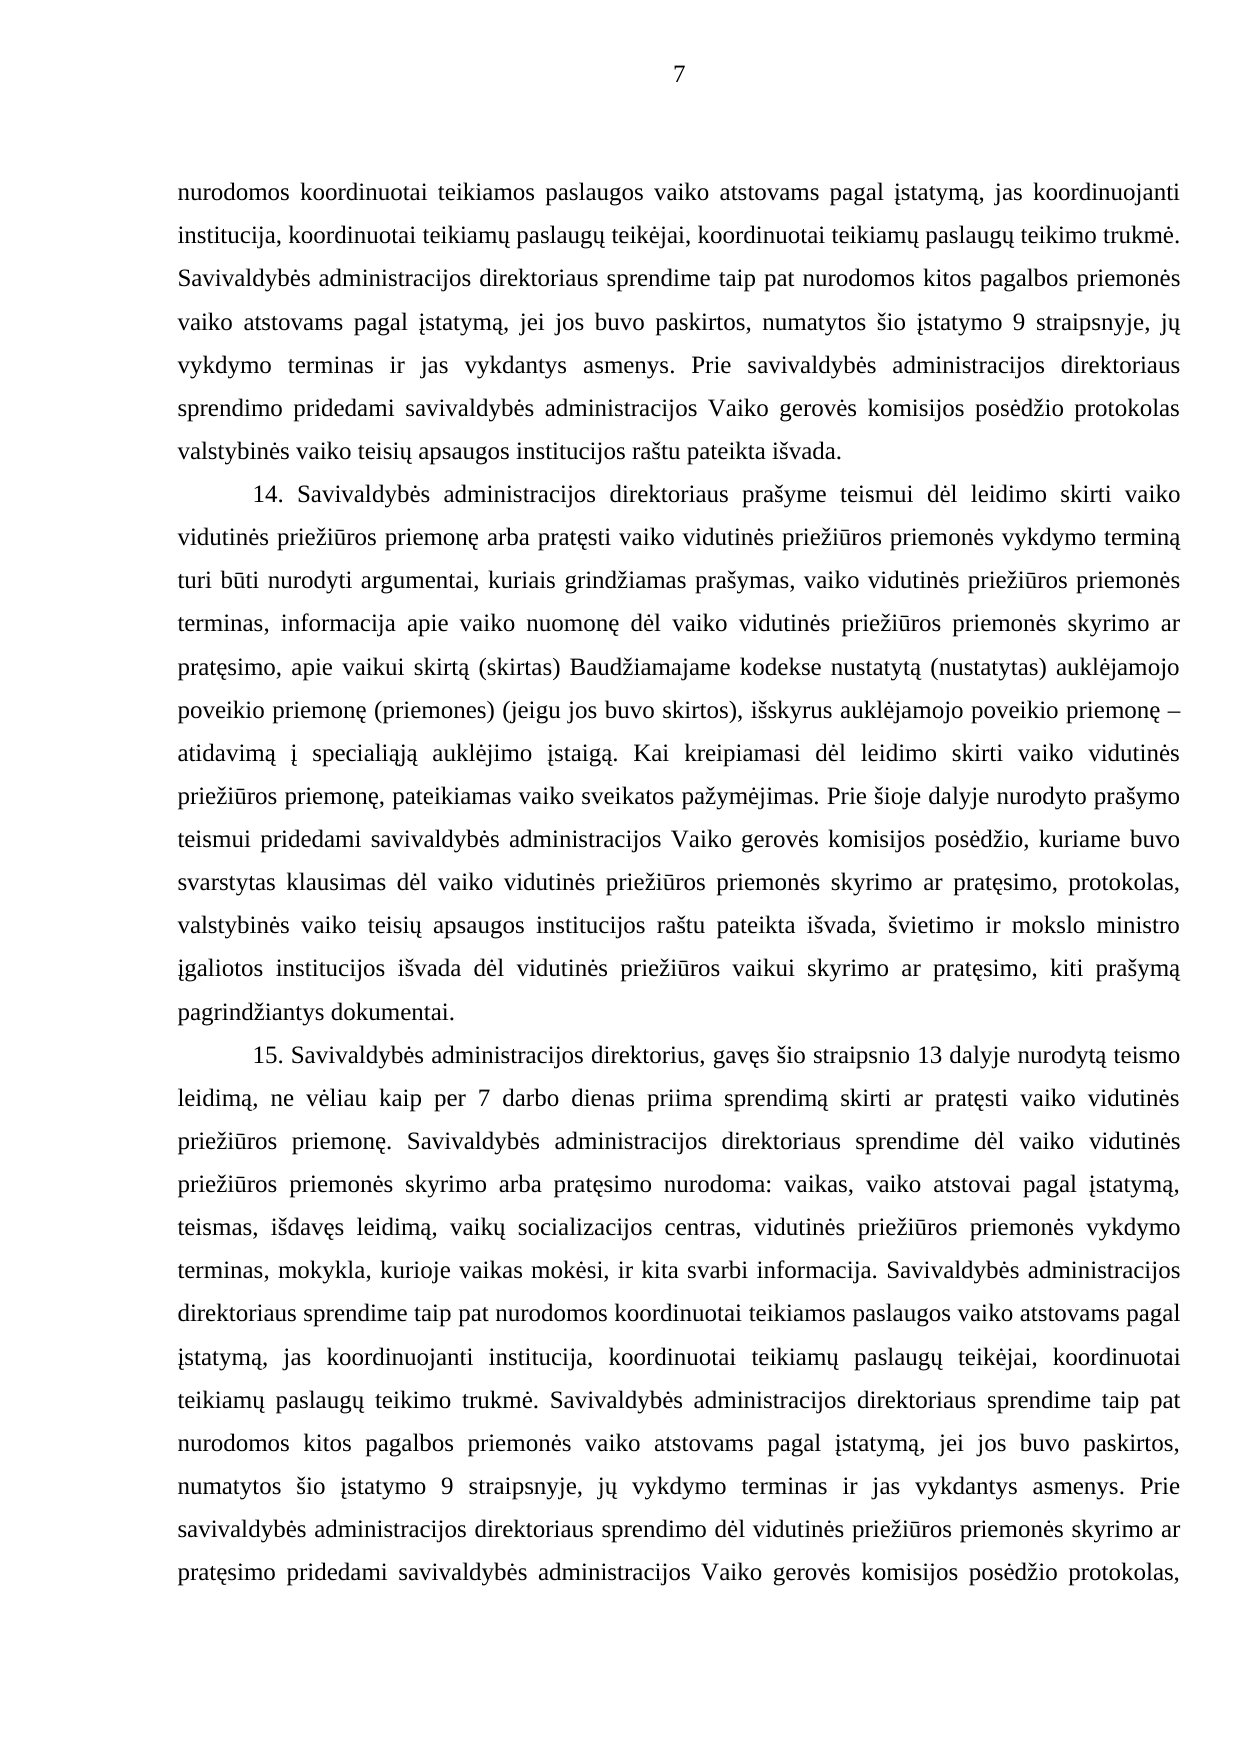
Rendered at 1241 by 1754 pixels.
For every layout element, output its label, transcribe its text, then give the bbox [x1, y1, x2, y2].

text nurodomos koordinuotai teikiamos paslaugos vaiko atstovams pagal įstatymą, jas koordinuojanti institucija, koordinuotai teikiamų paslaugų teikėjai, koordinuotai teikiamų paslaugų teikimo trukmė. Savivaldybės administracijos direktoriaus sprendime taip pat nurodomos kitos pagalbos priemonės vaiko atstovams pagal įstatymą, jei jos buvo paskirtos, numatytos šio įstatymo 9 straipsnyje, jų vykdymo terminas ir jas vykdantys asmenys. Prie savivaldybės administracijos direktoriaus sprendimo pridedami savivaldybės administracijos Vaiko gerovės komisijos posėdžio protokolas valstybinės vaiko teisių apsaugos institucijos raštu pateikta išvada. [177, 177, 1181, 465]
text 14. Savivaldybės administracijos direktoriaus prašyme teismui dėl leidimo skirti vaiko vidutinės priežiūros priemonę arba pratęsti vaiko vidutinės priežiūros priemonės vykdymo terminą turi būti nurodyti argumentai, kuriais grindžiamas prašymas, vaiko vidutinės priežiūros priemonės terminas, informacija apie vaiko nuomonę dėl vaiko vidutinės priežiūros priemonės skyrimo ar pratęsimo, apie vaikui skirtą (skirtas) Baudžiamajame kodekse nustatytą (nustatytas) auklėjamojo poveikio priemonę (priemones) (jeigu jos buvo skirtos), išskyrus auklėjamojo poveikio priemonę – atidavimą į specialiąją auklėjimo įstaigą. Kai kreipiamasi dėl leidimo skirti vaiko vidutinės priežiūros priemonę, pateikiamas vaiko sveikatos pažymėjimas. Prie šioje dalyje nurodyto prašymo teismui pridedami savivaldybės administracijos Vaiko gerovės komisijos posėdžio, kuriame buvo svarstytas klausimas dėl vaiko vidutinės priežiūros priemonės skyrimo ar pratęsimo, protokolas, valstybinės vaiko teisių apsaugos institucijos raštu pateikta išvada, švietimo ir mokslo ministro įgaliotos institucijos išvada dėl vidutinės priežiūros vaikui skyrimo ar pratęsimo, kiti prašymą pagrindžiantys dokumentai. [177, 479, 1181, 1025]
text 15. Savivaldybės administracijos direktorius, gavęs šio straipsnio 13 dalyje nurodytą teismo leidimą, ne vėliau kaip per 7 darbo dienas priima sprendimą skirti ar pratęsti vaiko vidutinės priežiūros priemonę. Savivaldybės administracijos direktoriaus sprendime dėl vaiko vidutinės priežiūros priemonės skyrimo arba pratęsimo nurodoma: vaikas, vaiko atstovai pagal įstatymą, teismas, išdavęs leidimą, vaikų socializacijos centras, vidutinės priežiūros priemonės vykdymo terminas, mokykla, kurioje vaikas mokėsi, ir kita svarbi informacija. Savivaldybės administracijos direktoriaus sprendime taip pat nurodomos koordinuotai teikiamos paslaugos vaiko atstovams pagal įstatymą, jas koordinuojanti institucija, koordinuotai teikiamų paslaugų teikėjai, koordinuotai teikiamų paslaugų teikimo trukmė. Savivaldybės administracijos direktoriaus sprendime taip pat nurodomos kitos pagalbos priemonės vaiko atstovams pagal įstatymą, jei jos buvo paskirtos, numatytos šio įstatymo 9 straipsnyje, jų vykdymo terminas ir jas vykdantys asmenys. Prie savivaldybės administracijos direktoriaus sprendimo dėl vidutinės priežiūros priemonės skyrimo ar pratęsimo pridedami savivaldybės administracijos Vaiko gerovės komisijos posėdžio protokolas, [177, 1040, 1181, 1586]
